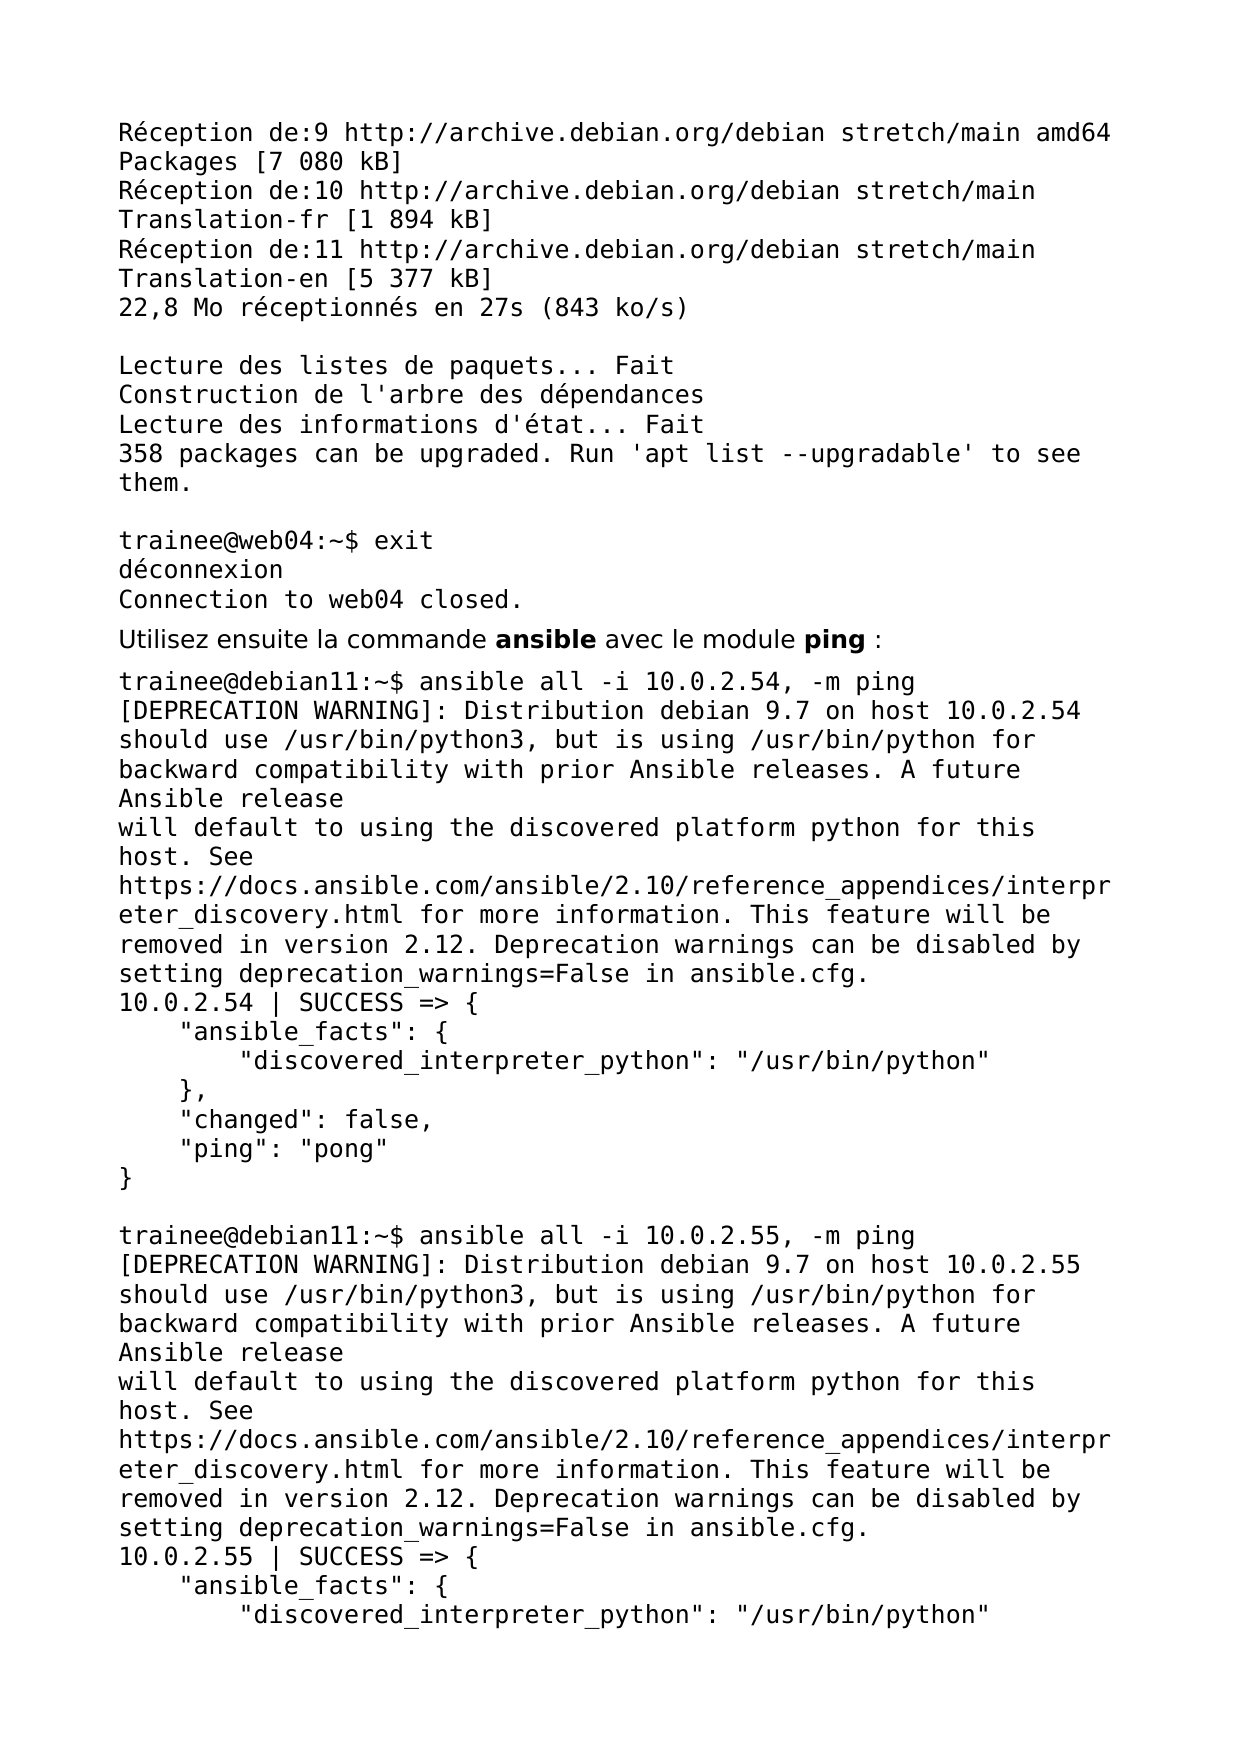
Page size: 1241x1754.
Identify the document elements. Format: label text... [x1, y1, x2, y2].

text trainee@debian11:~$ ansible all -i 10.0.2.54, -m ping [DEPRECATION WARNING]: Distribution debian 9.7 on host 10.0.2.54 should use /usr/bin/python3, but is using /usr/bin/python for backward compatibility with prior Ansible releases. A future Ansible release will default to using the discovered platform python for this host. See https://docs.ansible.com/ansible/2.10/reference_appendices/interpreter_discovery.html for more information. This feature will be removed in version 2.12. Deprecation warnings can be disabled by setting deprecation_warnings=False in ansible.cfg. 10.0.2.54 | SUCCESS => { "ansible_facts": { "discovered_interpreter_python": "/usr/bin/python" }, "changed": false, "ping": "pong" } trainee@debian11:~$ ansible all -i 10.0.2.55, -m ping [DEPRECATION WARNING]: Distribution debian 9.7 on host 10.0.2.55 should use /usr/bin/python3, but is using /usr/bin/python for backward compatibility with prior Ansible releases. A future Ansible release will default to using the discovered platform python for this host. See https://docs.ansible.com/ansible/2.10/reference_appendices/interpreter_discovery.html for more information. This feature will be removed in version 2.12. Deprecation warnings can be disabled by setting deprecation_warnings=False in ansible.cfg. 10.0.2.55 | SUCCESS => { "ansible_facts": { "discovered_interpreter_python": "/usr/bin/python" [118, 667, 1122, 1630]
text Réception de:9 http://archive.debian.org/debian stretch/main amd64 Packages [7 080 kB] Réception de:10 http://archive.debian.org/debian stretch/main Translation-fr [1 894 kB] Réception de:11 http://archive.debian.org/debian stretch/main Translation-en [5 377 kB] 22,8 Mo réceptionnés en 27s (843 ko/s) Lecture des listes de paquets... Fait Construction de l'arbre des dépendances Lecture des informations d'état... Fait 358 packages can be upgraded. Run 'apt list --upgradable' to see them. trainee@web04:~$ exit déconnexion Connection to web04 closed. [118, 118, 1122, 614]
text Utilisez ensuite la commande ansible avec le module ping : [118, 626, 1122, 655]
